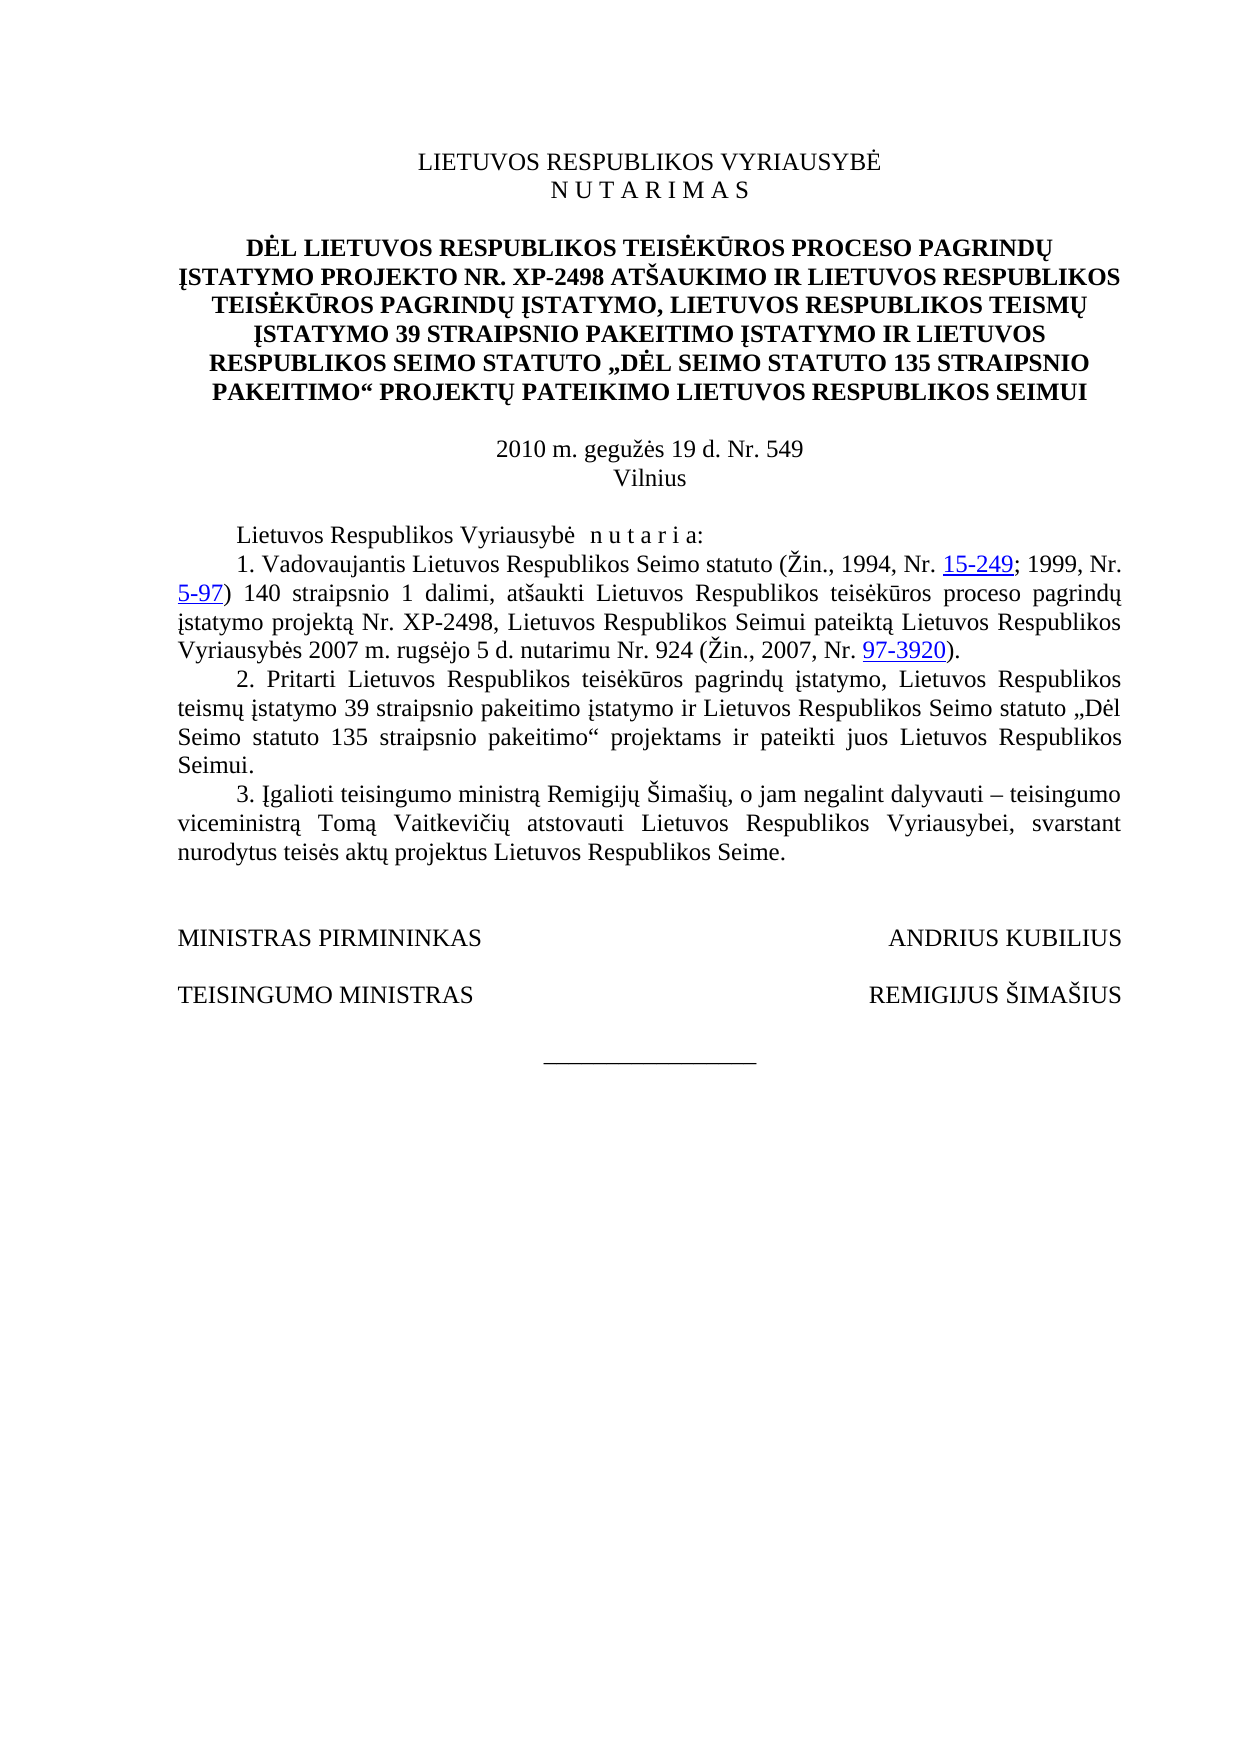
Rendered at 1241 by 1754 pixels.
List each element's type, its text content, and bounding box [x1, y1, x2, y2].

text Vilnius [177, 463, 1122, 492]
text _________________ [177, 1038, 1122, 1067]
text 2. Pritarti Lietuvos Respublikos teisėkūros pagrindų įstatymo, Lietuvos Respublikos teismų įstatymo 39 straipsnio pakeitimo įstatymo ir Lietuvos Respublikos Seimo statuto „Dėl Seimo statuto 135 straipsnio pakeitimo“ projektams ir pateikti juos Lietuvos Respublikos Seimui. [177, 664, 1122, 779]
text NUTARIMAS [177, 176, 1122, 204]
text TEISINGUMO MINISTRAS REMIGIJUS ŠIMAŠIUS [177, 981, 1122, 1009]
text 1. Vadovaujantis Lietuvos Respublikos Seimo statuto (Žin., 1994, Nr. 15-249; 1999, Nr. 5-97) 140 straipsnio 1 dalimi, atšaukti Lietuvos Respublikos teisėkūros proceso pagrindų įstatymo projektą Nr. XP-2498, Lietuvos Respublikos Seimui pateiktą Lietuvos Respublikos Vyriausybės 2007 m. rugsėjo 5 d. nutarimu Nr. 924 (Žin., 2007, Nr. 97-3920). [177, 549, 1122, 664]
text MINISTRAS PIRMININKAS ANDRIUS KUBILIUS [177, 923, 1122, 952]
text Lietuvos Respublikos Vyriausybė nutaria: [177, 521, 1122, 549]
text 3. Įgalioti teisingumo ministrą Remigijų Šimašių, o jam negalint dalyvauti – teisingumo viceministrą Tomą Vaitkevičių atstovauti Lietuvos Respublikos Vyriausybei, svarstant nurodytus teisės aktų projektus Lietuvos Respublikos Seime. [177, 779, 1122, 866]
text Lietuvos Respublikos Vyriausybė [177, 147, 1122, 176]
text 2010 m. gegužės 19 d. Nr. 549 [177, 434, 1122, 463]
text DĖL LIETUVOS RESPUBLIKOS TEISĖKŪROS PROCESO PAGRINDŲ ĮSTATYMO PROJEKTO NR. XP-2498 ATŠAUKIMO IR LIETUVOS RESPUBLIKOS teisėkūros pagrindų įstatymo, Lietuvos Respublikos TEISMŲ ĮSTATYMO 39 STRAIPSNIO pakeitimo įstatymo ir Lietuvos Respublikos Seimo STATUTO „dĖL SEIMO STATUTO 135 STRAIPSNIO PAKEITIMO“ PROJEKTŲ PATEIKIMO LIETUVOS RESPUBLIKOS SEIMUI [177, 233, 1122, 406]
